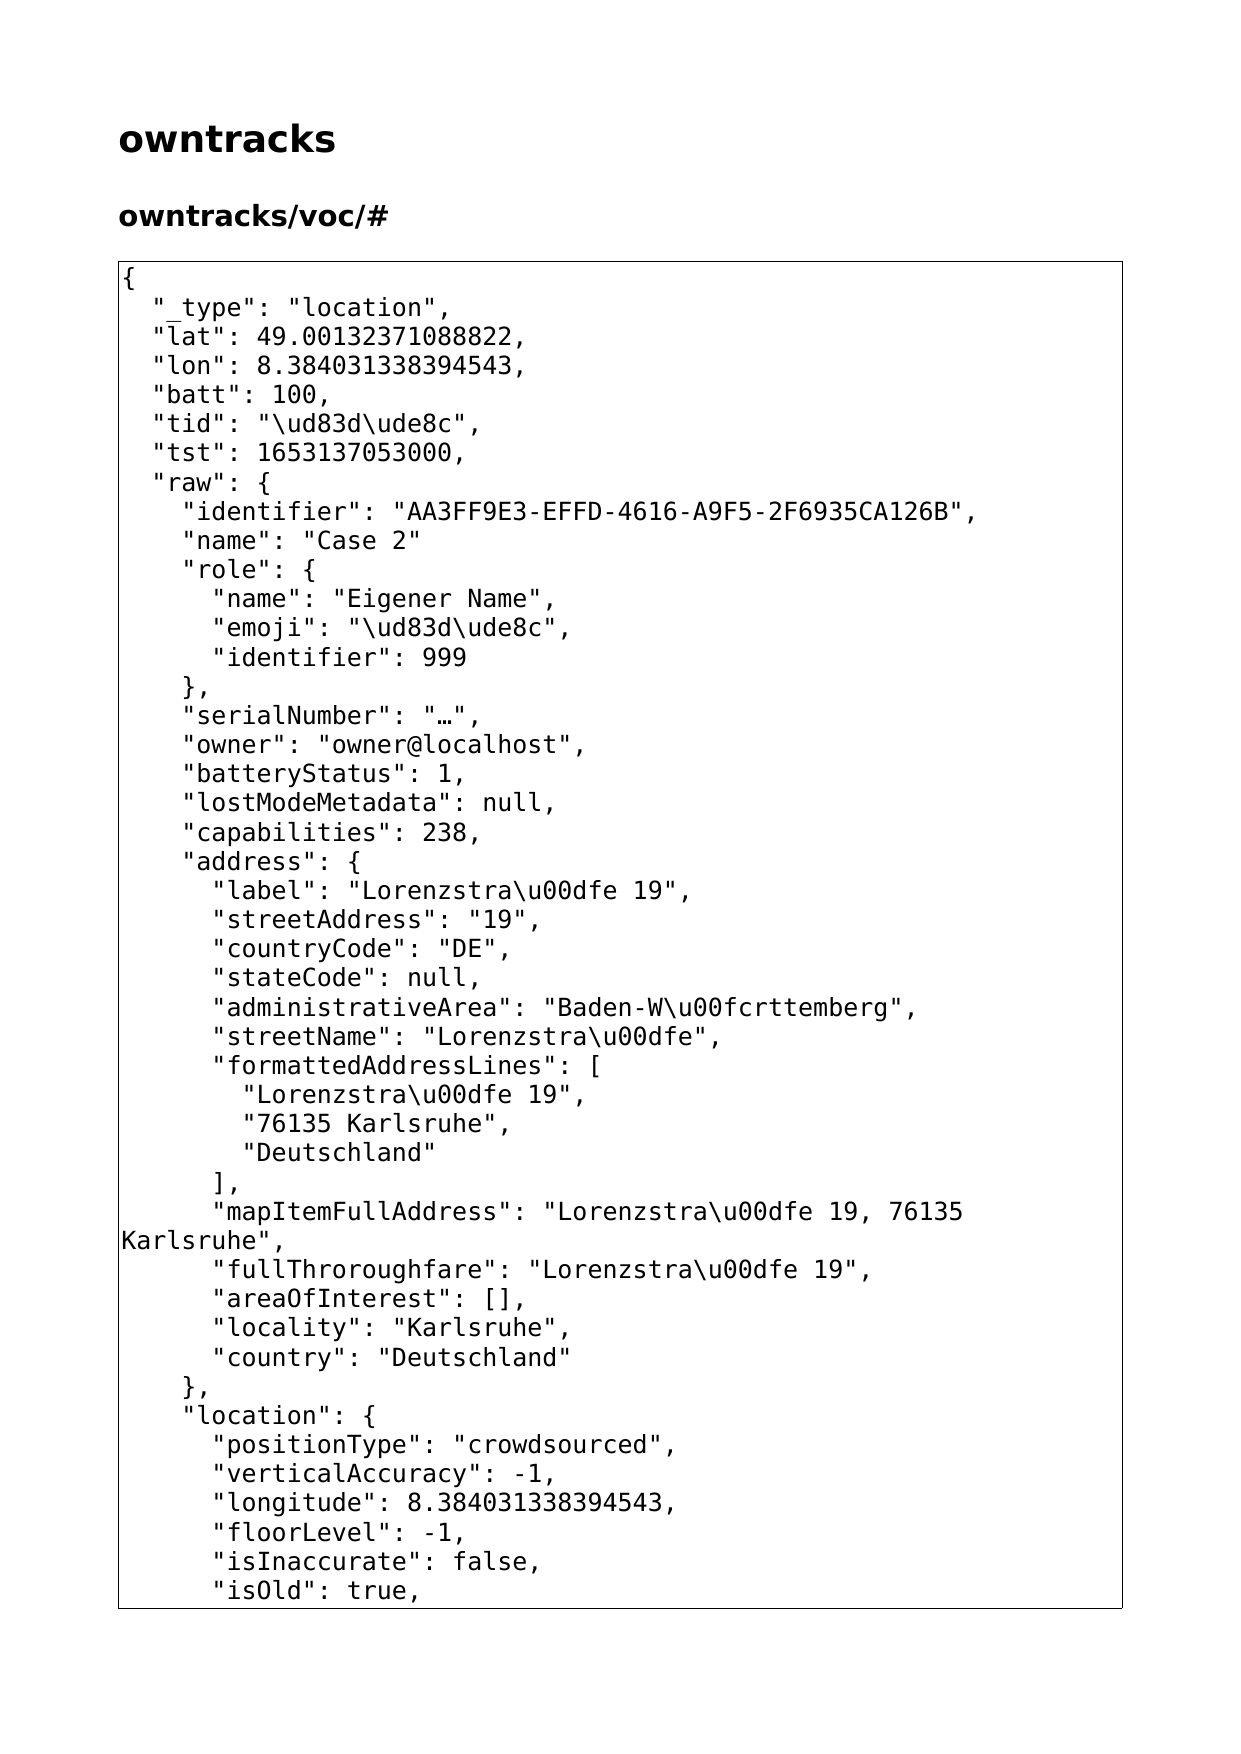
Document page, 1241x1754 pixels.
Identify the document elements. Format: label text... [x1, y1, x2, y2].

table_header { "_type": "location", "lat": 49.00132371088822, "lon": 8.384031338394543, "batt": 100, "tid": "\ud83d\ude8c", "tst": 1653137053000, "raw": { "identifier": "AA3FF9E3-EFFD-4616-A9F5-2F6935CA126B", "name": "Case 2" "role": { "name": "Eigener Name", "emoji": "\ud83d\ude8c", "identifier": 999 }, "serialNumber": "…", "owner": "owner@localhost", "batteryStatus": 1, "lostModeMetadata": null, "capabilities": 238, "address": { "label": "Lorenzstra\u00dfe 19", "streetAddress": "19", "countryCode": "DE", "stateCode": null, "administrativeArea": "Baden-W\u00fcrttemberg", "streetName": "Lorenzstra\u00dfe", "formattedAddressLines": [ "Lorenzstra\u00dfe 19", "76135 Karlsruhe", "Deutschland" ], "mapItemFullAddress": "Lorenzstra\u00dfe 19, 76135 Karlsruhe", "fullThroroughfare": "Lorenzstra\u00dfe 19", "areaOfInterest": [], "locality": "Karlsruhe", "country": "Deutschland" }, "location": { "positionType": "crowdsourced", "verticalAccuracy": -1, "longitude": 8.384031338394543, "floorLevel": -1, "isInaccurate": false, "isOld": true, [119, 262, 1122, 1608]
subtitle owntracks [118, 118, 1122, 162]
subtitle owntracks/voc/# [118, 199, 1122, 233]
